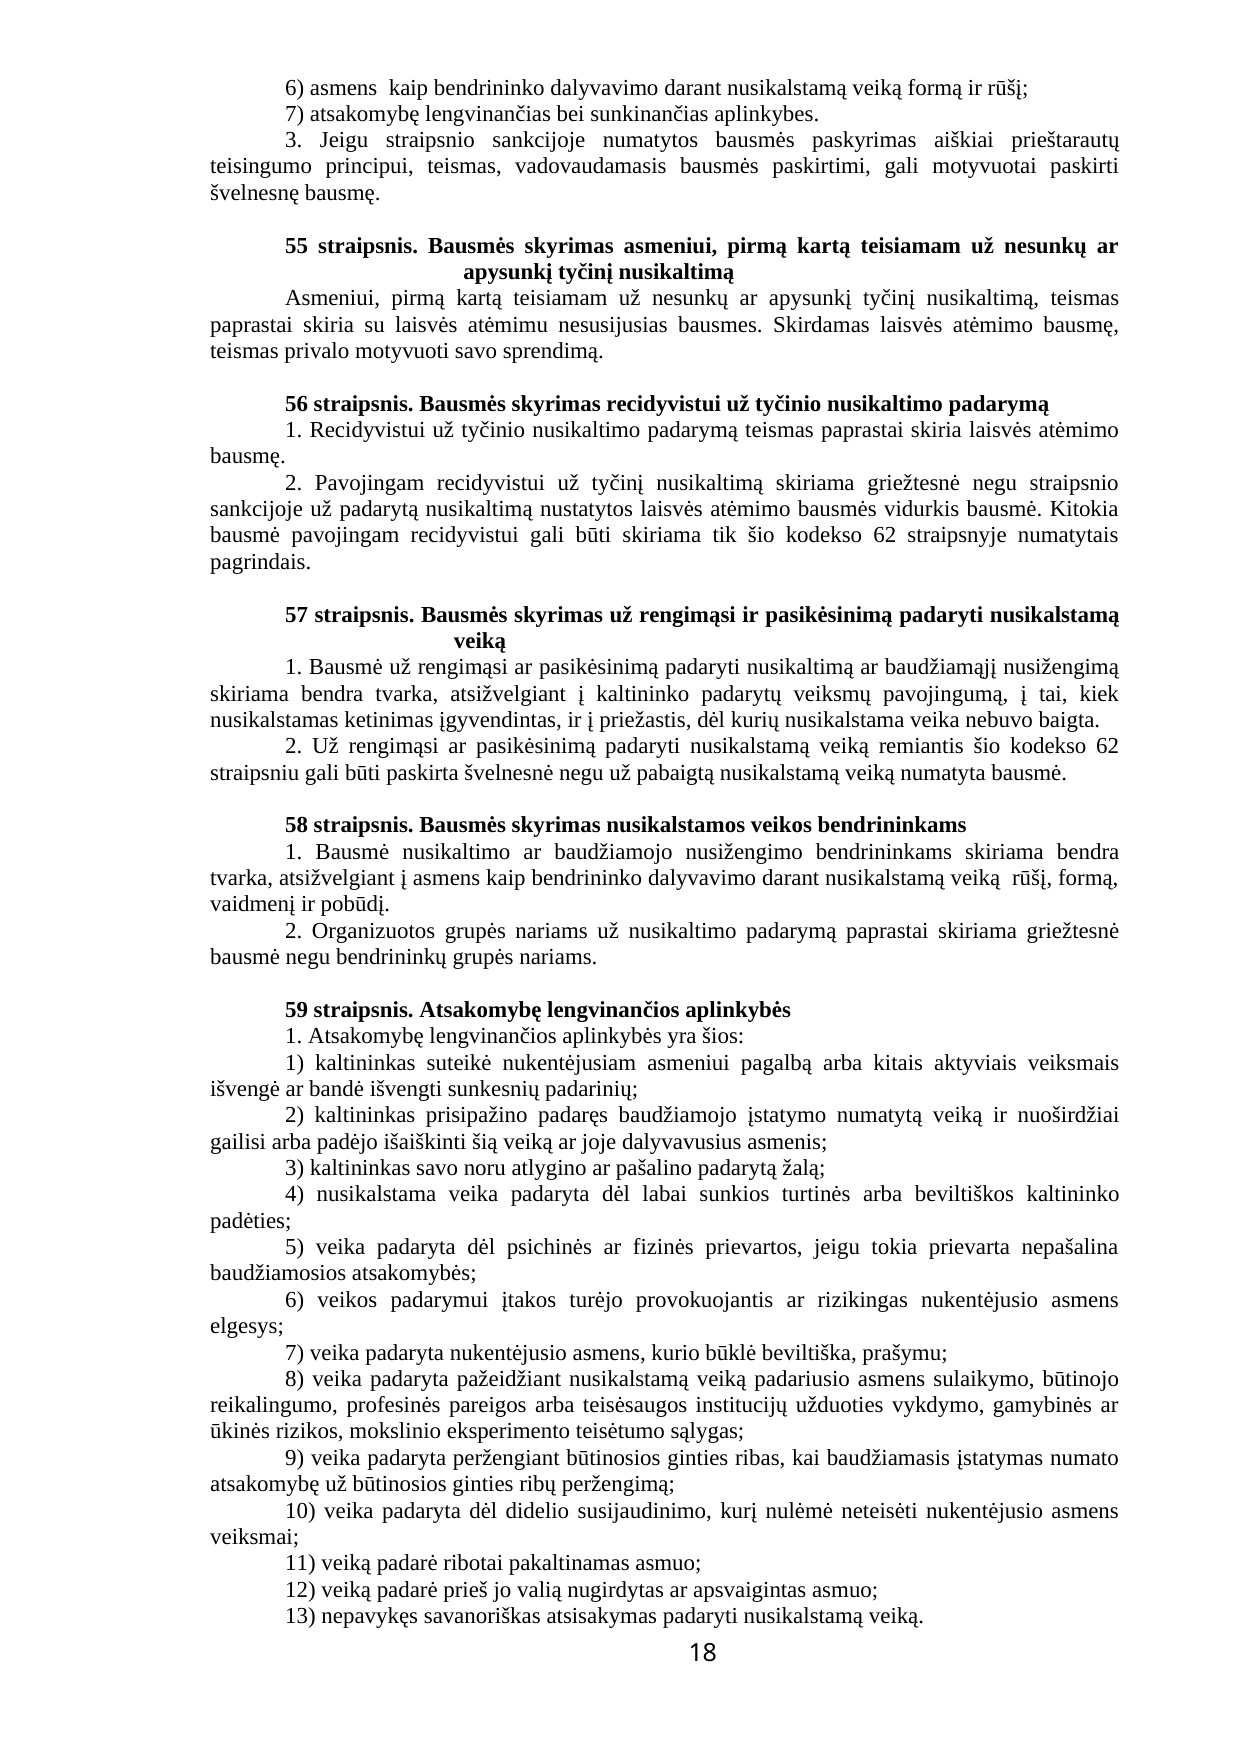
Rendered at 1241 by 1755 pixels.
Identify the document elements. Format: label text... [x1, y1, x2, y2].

text 1. Atsakomybę lengvinančios aplinkybės yra šios: [210, 1022, 1120, 1049]
text 55 straipsnis. Bausmės skyrimas asmeniui, pirmą kartą teisiamam už nesunkų ar apysunkį tyčinį nusikaltimą [285, 232, 1120, 284]
text 56 straipsnis. Bausmės skyrimas recidyvistui už tyčinio nusikaltimo padarymą [285, 390, 1120, 416]
text 1. Bausmė už rengimąsi ar pasikėsinimą padaryti nusikaltimą ar baudžiamąjį nusižengimą skiriama bendra tvarka, atsižvelgiant į kaltininko padarytų veiksmų pavojingumą, į tai, kiek nusikalstamas ketinimas įgyvendintas, ir į priežastis, dėl kurių nusikalstama veika nebuvo baigta. [210, 653, 1120, 732]
text 7) atsakomybę lengvinančias bei sunkinančias aplinkybes. [210, 100, 1120, 126]
text 6) veikos padarymui įtakos turėjo provokuojantis ar rizikingas nukentėjusio asmens elgesys; [210, 1286, 1120, 1338]
text 1) kaltininkas suteikė nukentėjusiam asmeniui pagalbą arba kitais aktyviais veiksmais išvengė ar bandė išvengti sunkesnių padarinių; [210, 1049, 1120, 1101]
text 1. Recidyvistui už tyčinio nusikaltimo padarymą teismas paprastai skiria laisvės atėmimo bausmę. [210, 416, 1120, 469]
text 13) nepavykęs savanoriškas atsisakymas padaryti nusikalstamą veiką. [210, 1602, 1120, 1628]
text 2. Pavojingam recidyvistui už tyčinį nusikaltimą skiriama griežtesnė negu straipsnio sankcijoje už padarytą nusikaltimą nustatytos laisvės atėmimo bausmės vidurkis bausmė. Kitokia bausmė pavojingam recidyvistui gali būti skiriama tik šio kodekso 62 straipsnyje numatytais pagrindais. [210, 469, 1120, 574]
text 8) veika padaryta pažeidžiant nusikalstamą veiką padariusio asmens sulaikymo, būtinojo reikalingumo, profesinės pareigos arba teisėsaugos institucijų užduoties vykdymo, gamybinės ar ūkinės rizikos, mokslinio eksperimento teisėtumo sąlygas; [210, 1365, 1120, 1444]
text 59 straipsnis. Atsakomybę lengvinančios aplinkybės [210, 996, 1120, 1022]
text 11) veiką padarė ribotai pakaltinamas asmuo; [210, 1549, 1120, 1576]
text 3) kaltininkas savo noru atlygino ar pašalino padarytą žalą; [210, 1154, 1120, 1180]
text Asmeniui, pirmą kartą teisiamam už nesunkų ar apysunkį tyčinį nusikaltimą, teismas paprastai skiria su laisvės atėmimu nesusijusias bausmes. Skirdamas laisvės atėmimo bausmę, teismas privalo motyvuoti savo sprendimą. [210, 284, 1120, 363]
text 5) veika padaryta dėl psichinės ar fizinės prievartos, jeigu tokia prievarta nepašalina baudžiamosios atsakomybės; [210, 1233, 1120, 1286]
text 58 straipsnis. Bausmės skyrimas nusikalstamos veikos bendrininkams [210, 811, 1120, 838]
text 3. Jeigu straipsnio sankcijoje numatytos bausmės paskyrimas aiškiai prieštarautų teisingumo principui, teismas, vadovaudamasis bausmės paskirtimi, gali motyvuotai paskirti švelnesnę bausmę. [210, 126, 1120, 205]
text 2) kaltininkas prisipažino padaręs baudžiamojo įstatymo numatytą veiką ir nuoširdžiai gailisi arba padėjo išaiškinti šią veiką ar joje dalyvavusius asmenis; [210, 1101, 1120, 1154]
text 4) nusikalstama veika padaryta dėl labai sunkios turtinės arba beviltiškos kaltininko padėties; [210, 1180, 1120, 1233]
text 10) veika padaryta dėl didelio susijaudinimo, kurį nulėmė neteisėti nukentėjusio asmens veiksmai; [210, 1497, 1120, 1549]
text 57 straipsnis. Bausmės skyrimas už rengimąsi ir pasikėsinimą padaryti nusikalstamą veiką [285, 601, 1120, 653]
text 7) veika padaryta nukentėjusio asmens, kurio būklė beviltiška, prašymu; [210, 1338, 1120, 1365]
text 2. Organizuotos grupės nariams už nusikaltimo padarymą paprastai skiriama griežtesnė bausmė negu bendrininkų grupės nariams. [210, 917, 1120, 969]
text 12) veiką padarė prieš jo valią nugirdytas ar apsvaigintas asmuo; [210, 1576, 1120, 1602]
text 1. Bausmė nusikaltimo ar baudžiamojo nusižengimo bendrininkams skiriama bendra tvarka, atsižvelgiant į asmens kaip bendrininko dalyvavimo darant nusikalstamą veiką rūšį, formą, vaidmenį ir pobūdį. [210, 838, 1120, 917]
text 9) veika padaryta peržengiant būtinosios ginties ribas, kai baudžiamasis įstatymas numato atsakomybę už būtinosios ginties ribų peržengimą; [210, 1444, 1120, 1497]
text 6) asmens kaip bendrininko dalyvavimo darant nusikalstamą veiką formą ir rūšį; [210, 73, 1120, 100]
text 2. Už rengimąsi ar pasikėsinimą padaryti nusikalstamą veiką remiantis šio kodekso 62 straipsniu gali būti paskirta švelnesnė negu už pabaigtą nusikalstamą veiką numatyta bausmė. [210, 732, 1120, 785]
